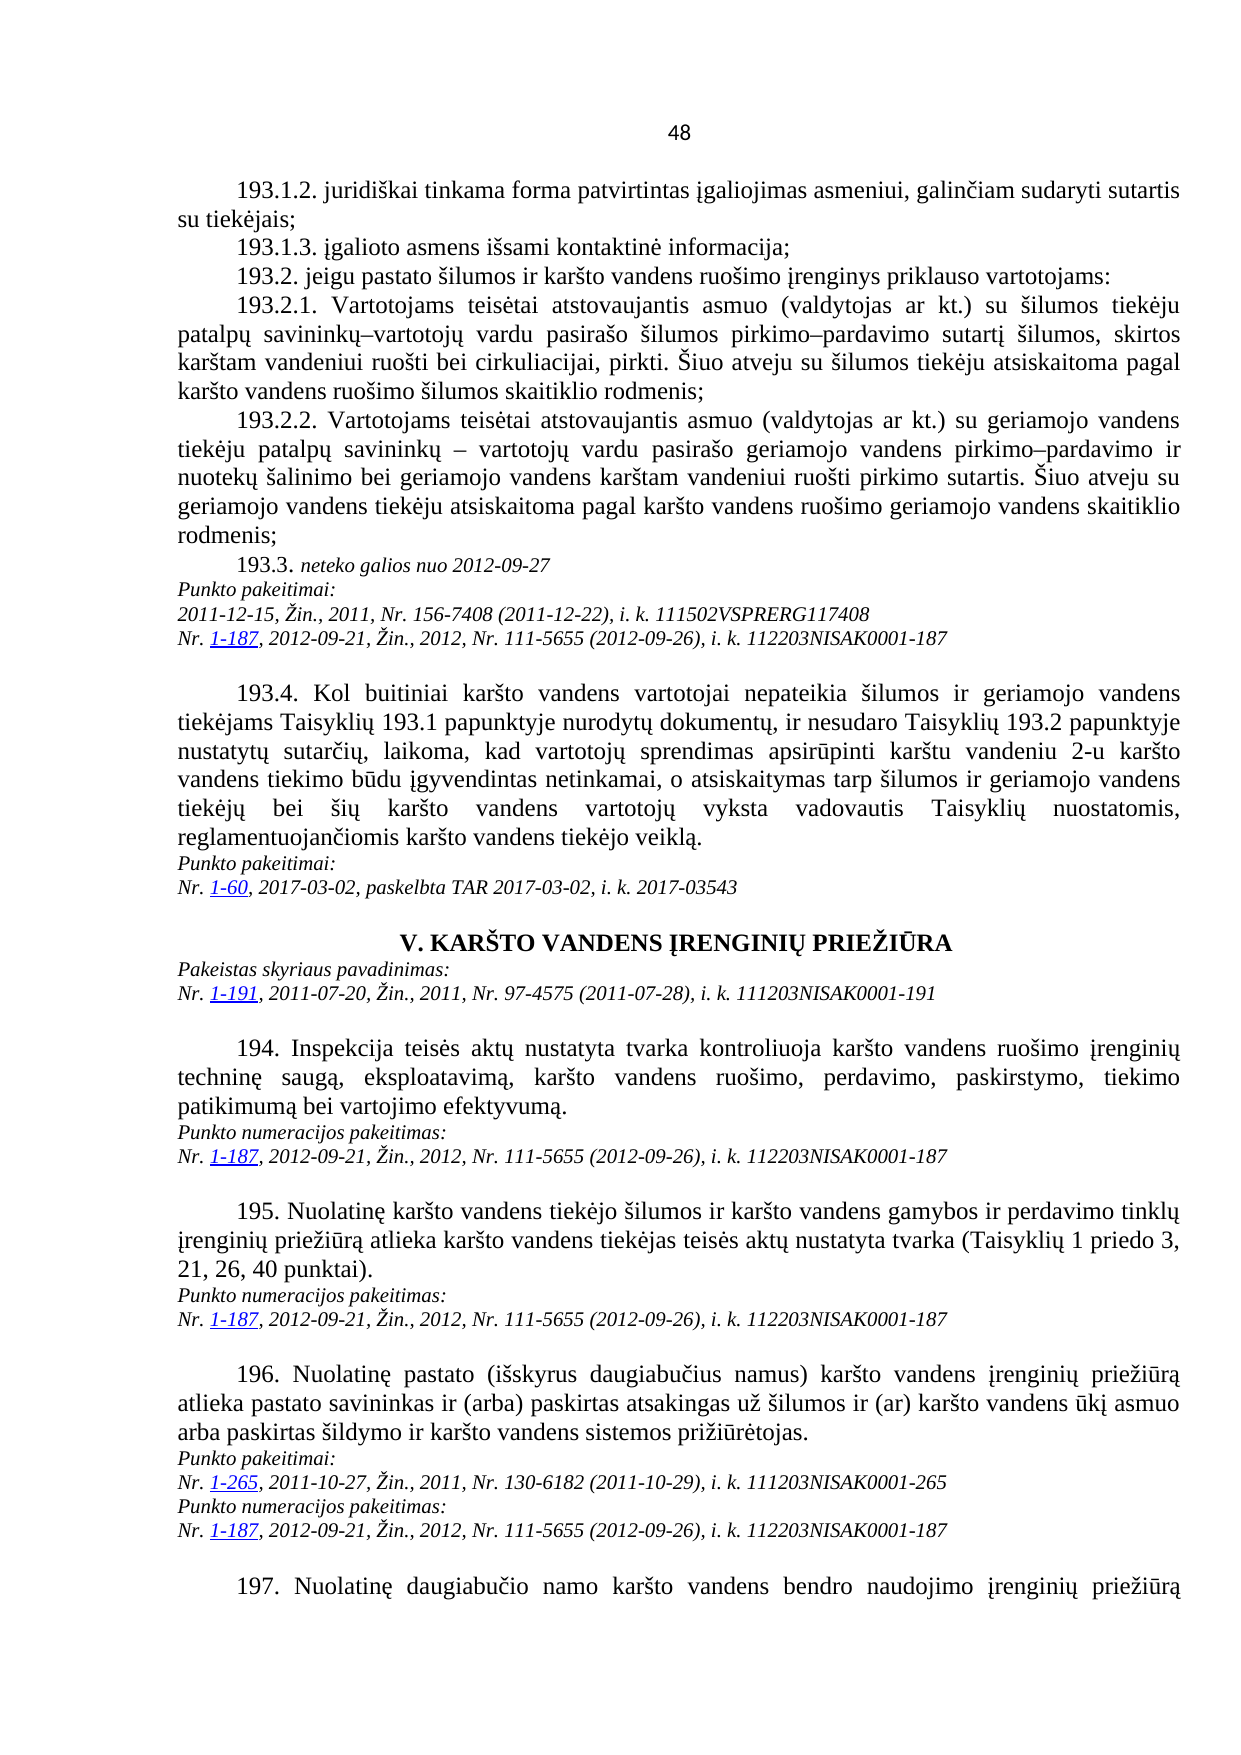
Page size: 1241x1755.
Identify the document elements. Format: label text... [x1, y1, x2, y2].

text Nr. 1-187, 2012-09-21, Žin., 2012, Nr. 111-5655 (2012-09-26), i. k. 112203NISAK0001-187 [177, 1307, 1181, 1331]
text Punkto numeracijos pakeitimas: [177, 1494, 1181, 1518]
text 193.1.2. juridiškai tinkama forma patvirtintas įgaliojimas asmeniui, galinčiam sudaryti sutartis su tiekėjais; [177, 175, 1181, 232]
text Nr. 1-187, 2012-09-21, Žin., 2012, Nr. 111-5655 (2012-09-26), i. k. 112203NISAK0001-187 [177, 1144, 1181, 1168]
text Punkto numeracijos pakeitimas: [177, 1283, 1181, 1307]
text Pakeistas skyriaus pavadinimas: [177, 956, 1181, 981]
text Punkto pakeitimai: [177, 851, 1181, 875]
text Nr. 1-187, 2012-09-21, Žin., 2012, Nr. 111-5655 (2012-09-26), i. k. 112203NISAK0001-187 [177, 626, 1181, 649]
text 193.3. neteko galios nuo 2012-09-27 [177, 549, 1181, 577]
text Punkto numeracijos pakeitimas: [177, 1119, 1181, 1144]
text 197. Nuolatinę daugiabučio namo karšto vandens bendro naudojimo įrenginių priežiūrą [177, 1571, 1181, 1599]
text Nr. 1-191, 2011-07-20, Žin., 2011, Nr. 97-4575 (2011-07-28), i. k. 111203NISAK0001-191 [177, 981, 1181, 1004]
text 195. Nuolatinę karšto vandens tiekėjo šilumos ir karšto vandens gamybos ir perdavimo tinklų įrenginių priežiūrą atlieka karšto vandens tiekėjas teisės aktų nustatyta tvarka (Taisyklių 1 priedo 3, 21, 26, 40 punktai). [177, 1196, 1181, 1283]
text 193.2. jeigu pastato šilumos ir karšto vandens ruošimo įrenginys priklauso vartotojams: [177, 261, 1181, 290]
text Nr. 1-265, 2011-10-27, Žin., 2011, Nr. 130-6182 (2011-10-29), i. k. 111203NISAK0001-265 [177, 1470, 1181, 1494]
text 193.2.2. Vartotojams teisėtai atstovaujantis asmuo (valdytojas ar kt.) su geriamojo vandens tiekėju patalpų savininkų – vartotojų vardu pasirašo geriamojo vandens pirkimo–pardavimo ir nuotekų šalinimo bei geriamojo vandens karštam vandeniui ruošti pirkimo sutartis. Šiuo atveju su geriamojo vandens tiekėju atsiskaitoma pagal karšto vandens ruošimo geriamojo vandens skaitiklio rodmenis; [177, 405, 1181, 549]
text 194. Inspekcija teisės aktų nustatyta tvarka kontroliuoja karšto vandens ruošimo įrenginių techninę saugą, eksploatavimą, karšto vandens ruošimo, perdavimo, paskirstymo, tiekimo patikimumą bei vartojimo efektyvumą. [177, 1033, 1181, 1119]
text 196. Nuolatinę pastato (išskyrus daugiabučius namus) karšto vandens įrenginių priežiūrą atlieka pastato savininkas ir (arba) paskirtas atsakingas už šilumos ir (ar) karšto vandens ūkį asmuo arba paskirtas šildymo ir karšto vandens sistemos prižiūrėtojas. [177, 1359, 1181, 1446]
text 2011-12-15, Žin., 2011, Nr. 156-7408 (2011-12-22), i. k. 111502VSPRERG117408 [177, 601, 1181, 626]
text Punkto pakeitimai: [177, 577, 1181, 601]
text Nr. 1-187, 2012-09-21, Žin., 2012, Nr. 111-5655 (2012-09-26), i. k. 112203NISAK0001-187 [177, 1518, 1181, 1542]
text 193.1.3. įgalioto asmens išsami kontaktinė informacija; [177, 232, 1181, 261]
text Nr. 1-60, 2017-03-02, paskelbta TAR 2017-03-02, i. k. 2017-03543 [177, 875, 1181, 899]
text 193.2.1. Vartotojams teisėtai atstovaujantis asmuo (valdytojas ar kt.) su šilumos tiekėju patalpų savininkų–vartotojų vardu pasirašo šilumos pirkimo–pardavimo sutartį šilumos, skirtos karštam vandeniui ruošti bei cirkuliacijai, pirkti. Šiuo atveju su šilumos tiekėju atsiskaitoma pagal karšto vandens ruošimo šilumos skaitiklio rodmenis; [177, 290, 1181, 405]
text v. KARŠTO VANDENS ĮRENGINIŲ PRIEŽIŪRA [177, 928, 1181, 956]
text 193.4. Kol buitiniai karšto vandens vartotojai nepateikia šilumos ir geriamojo vandens tiekėjams Taisyklių 193.1 papunktyje nurodytų dokumentų, ir nesudaro Taisyklių 193.2 papunktyje nustatytų sutarčių, laikoma, kad vartotojų sprendimas apsirūpinti karštu vandeniu 2-u karšto vandens tiekimo būdu įgyvendintas netinkamai, o atsiskaitymas tarp šilumos ir geriamojo vandens tiekėjų bei šių karšto vandens vartotojų vyksta vadovautis Taisyklių nuostatomis, reglamentuojančiomis karšto vandens tiekėjo veiklą. [177, 678, 1181, 851]
text Punkto pakeitimai: [177, 1446, 1181, 1470]
